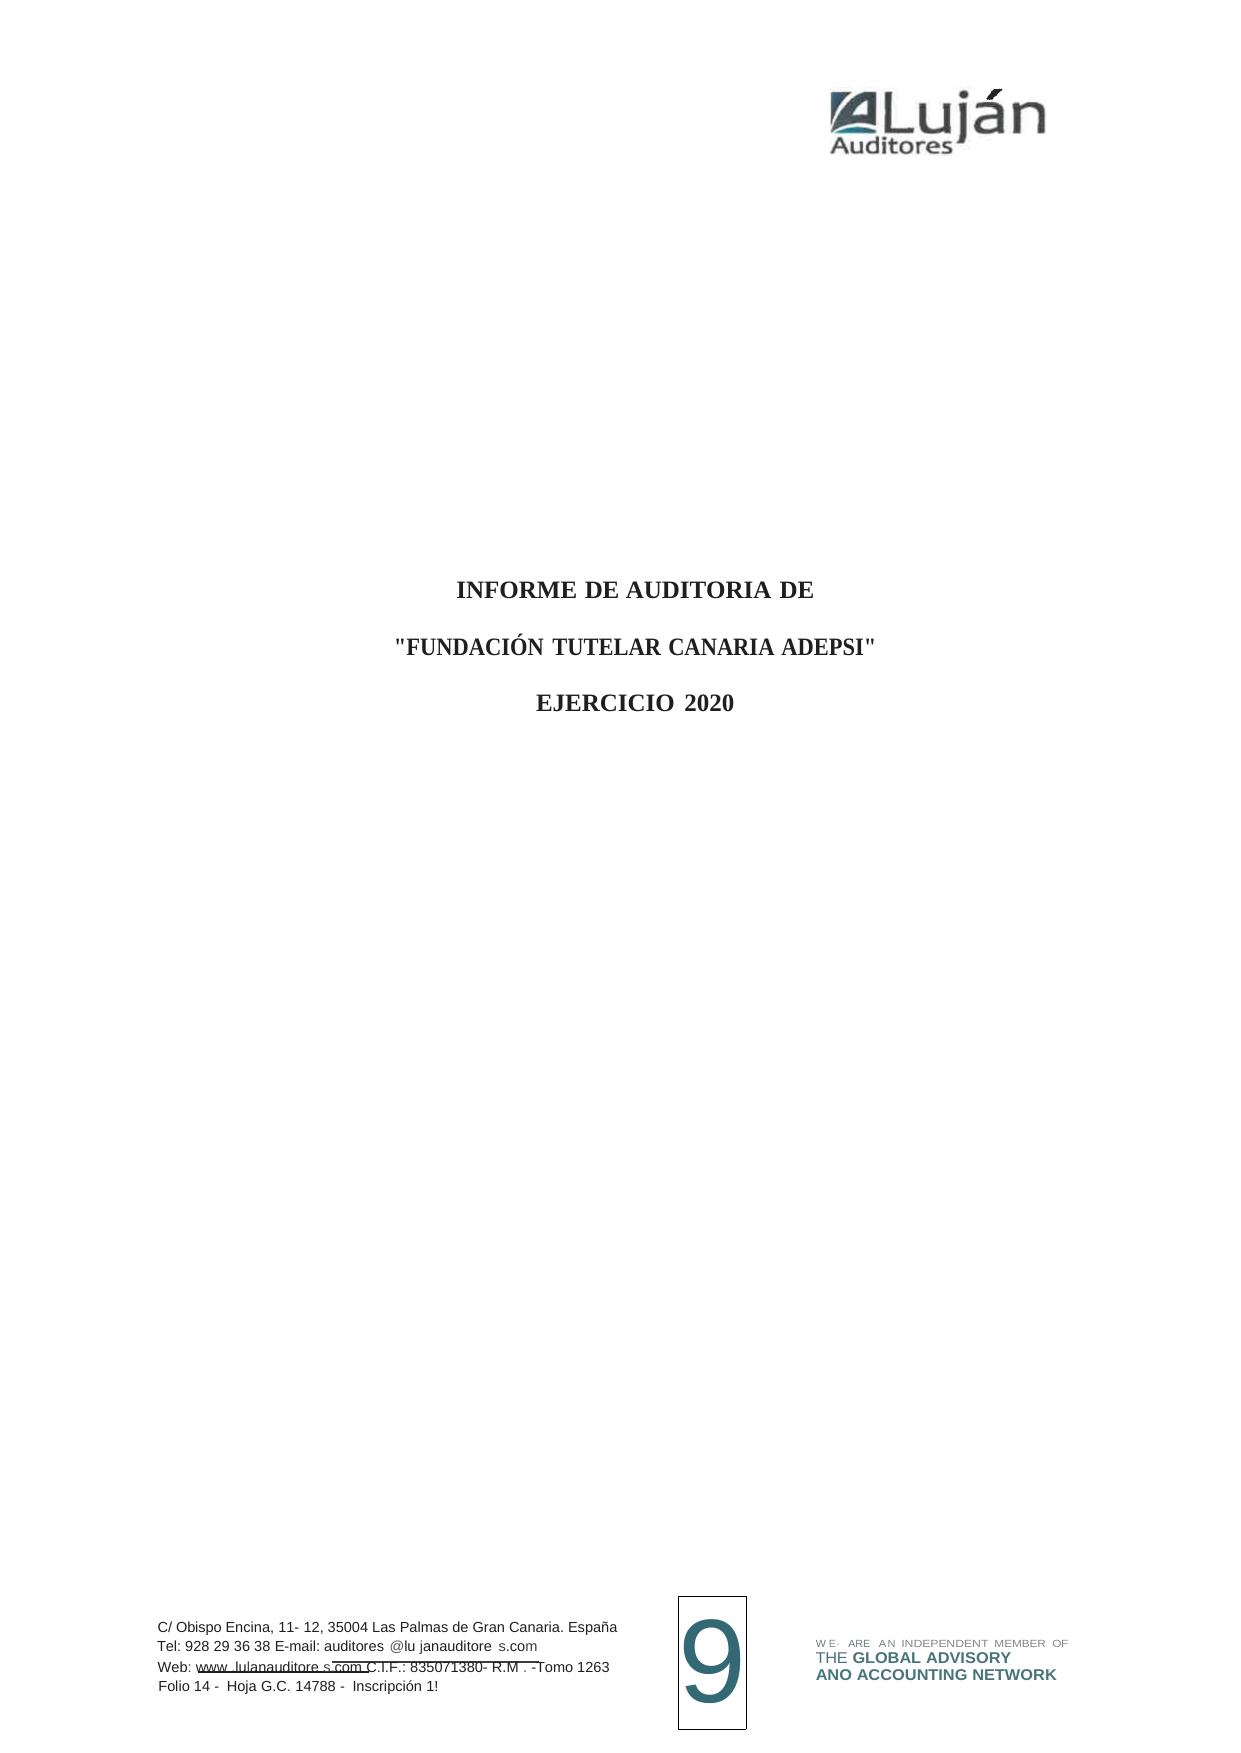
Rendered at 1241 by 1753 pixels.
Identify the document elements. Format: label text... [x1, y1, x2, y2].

text C/ Obispo Encina, 11- 12, 35004 Las Palmas de Gran Canaria. España Tel: 928 29 36 38 E-mail: auditores @lu janauditore s.com [157, 1618, 639, 1655]
text THE GLOBAL ADVISORY [815, 1650, 1234, 1667]
text ANO ACCOUNTING NETWORK [816, 1667, 1234, 1683]
text 9 [679, 1597, 746, 1729]
picture [829, 87, 1047, 156]
text Web: www .lulanauditore s.com C.I.F.: 835071380- R.M . -Tomo 1263 Folio 14 - Hoja G.C. 14788 - Inscripción 1! [157, 1658, 639, 1695]
text INFORME DE AUDITORIA DE "FUNDACIÓN TUTELAR CANARIA ADEPSI" EJERCICIO 2020 [392, 575, 878, 717]
text W E- ARE AN INDEPENDENT MEMBER OF [816, 1639, 1234, 1650]
